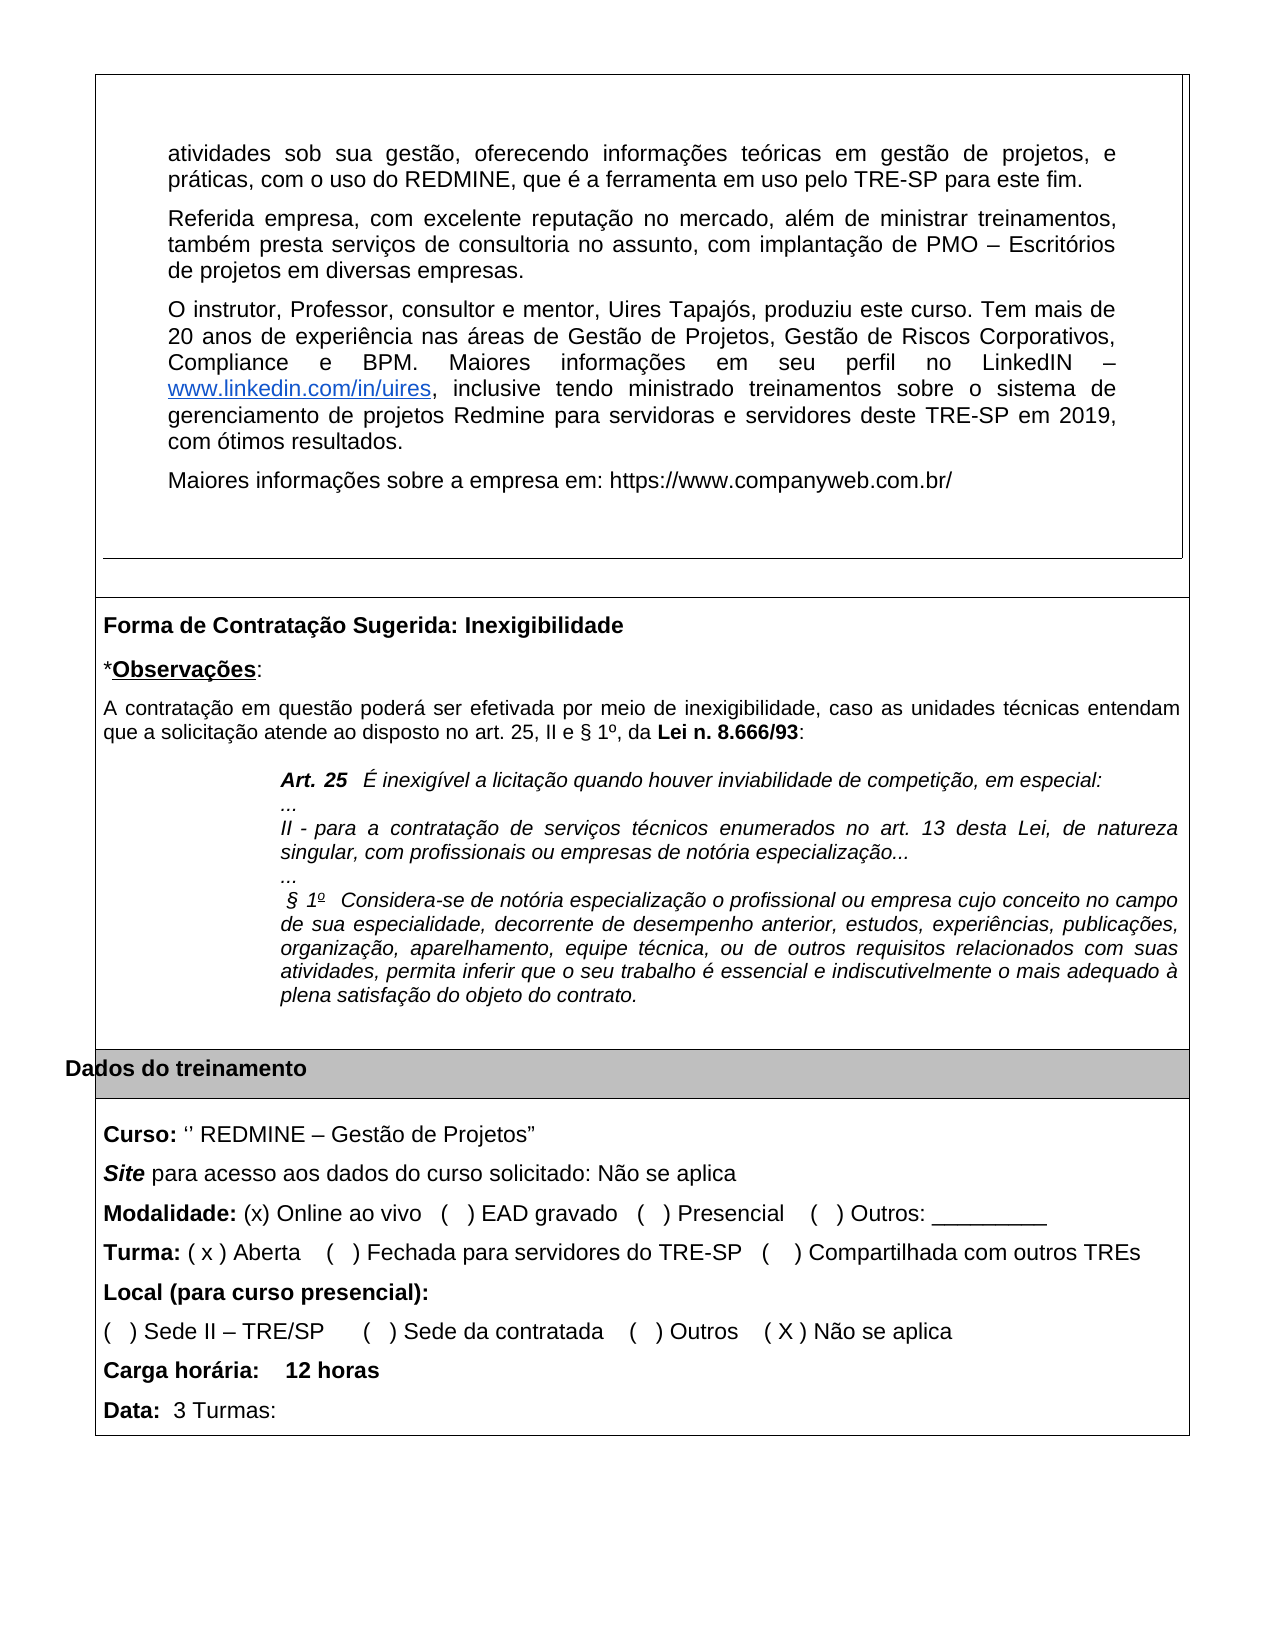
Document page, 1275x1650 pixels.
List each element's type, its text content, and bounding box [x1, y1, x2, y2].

table_cell atividades sob sua gestão, oferecendo informações teóricas em gestão de projetos, e práticas, com o uso do REDMINE, que é a ferramenta em uso pelo TRE-SP para este fim. Referida empresa, com excelente reputação no mercado, além de ministrar treinamentos, também presta serviços de consultoria no assunto, com implantação de PMO – Escritórios de projetos em diversas empresas. O instrutor, Professor, consultor e mentor, Uires Tapajós, produziu este curso. Tem mais de 20 anos de experiência nas áreas de Gestão de Projetos, Gestão de Riscos Corporativos, Compliance e BPM. Maiores informações em seu perfil no LinkedIN – www.linkedin.com/in/uires, inclusive tendo ministrado treinamentos sobre o sistema de gerenciamento de projetos Redmine para servidoras e servidores deste TRE-SP em 2019, com ótimos resultados. Maiores informações sobre a empresa em: https://www.companyweb.com.br/ [96, 75, 1189, 597]
table_cell Forma de Contratação Sugerida: Inexigibilidade *Observações: A contratação em questão poderá ser efetivada por meio de inexigibilidade, caso as unidades técnicas entendam que a solicitação atende ao disposto no art. 25, II e § 1º, da Lei n. 8.666/93: Art. 25 É inexigível a licitação quando houver inviabilidade de competição, em especial: ... II - para a contratação de serviços técnicos enumerados no art. 13 desta Lei, de natureza singular, com profissionais ou empresas de notória especialização... ... § 1o Considera-se de notória especialização o profissional ou empresa cujo conceito no campo de sua especialidade, decorrente de desempenho anterior, estudos, experiências, publicações, organização, aparelhamento, equipe técnica, ou de outros requisitos relacionados com suas atividades, permita inferir que o seu trabalho é essencial e indiscutivelmente o mais adequado à plena satisfação do objeto do contrato. [96, 598, 1189, 1049]
table_cell Curso: ‘’ REDMINE – Gestão de Projetos” Site para acesso aos dados do curso solicitado: Não se aplica Modalidade: (x) Online ao vivo ( ) EAD gravado ( ) Presencial ( ) Outros: _________ Turma: ( x ) Aberta ( ) Fechada para servidores do TRE-SP ( ) Compartilhada com outros TREs Local (para curso presencial): ( ) Sede II – TRE/SP ( ) Sede da contratada ( ) Outros ( X ) Não se aplica Carga horária: 12 horas Data: 3 Turmas: [96, 1099, 1189, 1435]
table_cell Dados do treinamento [96, 1050, 1189, 1098]
